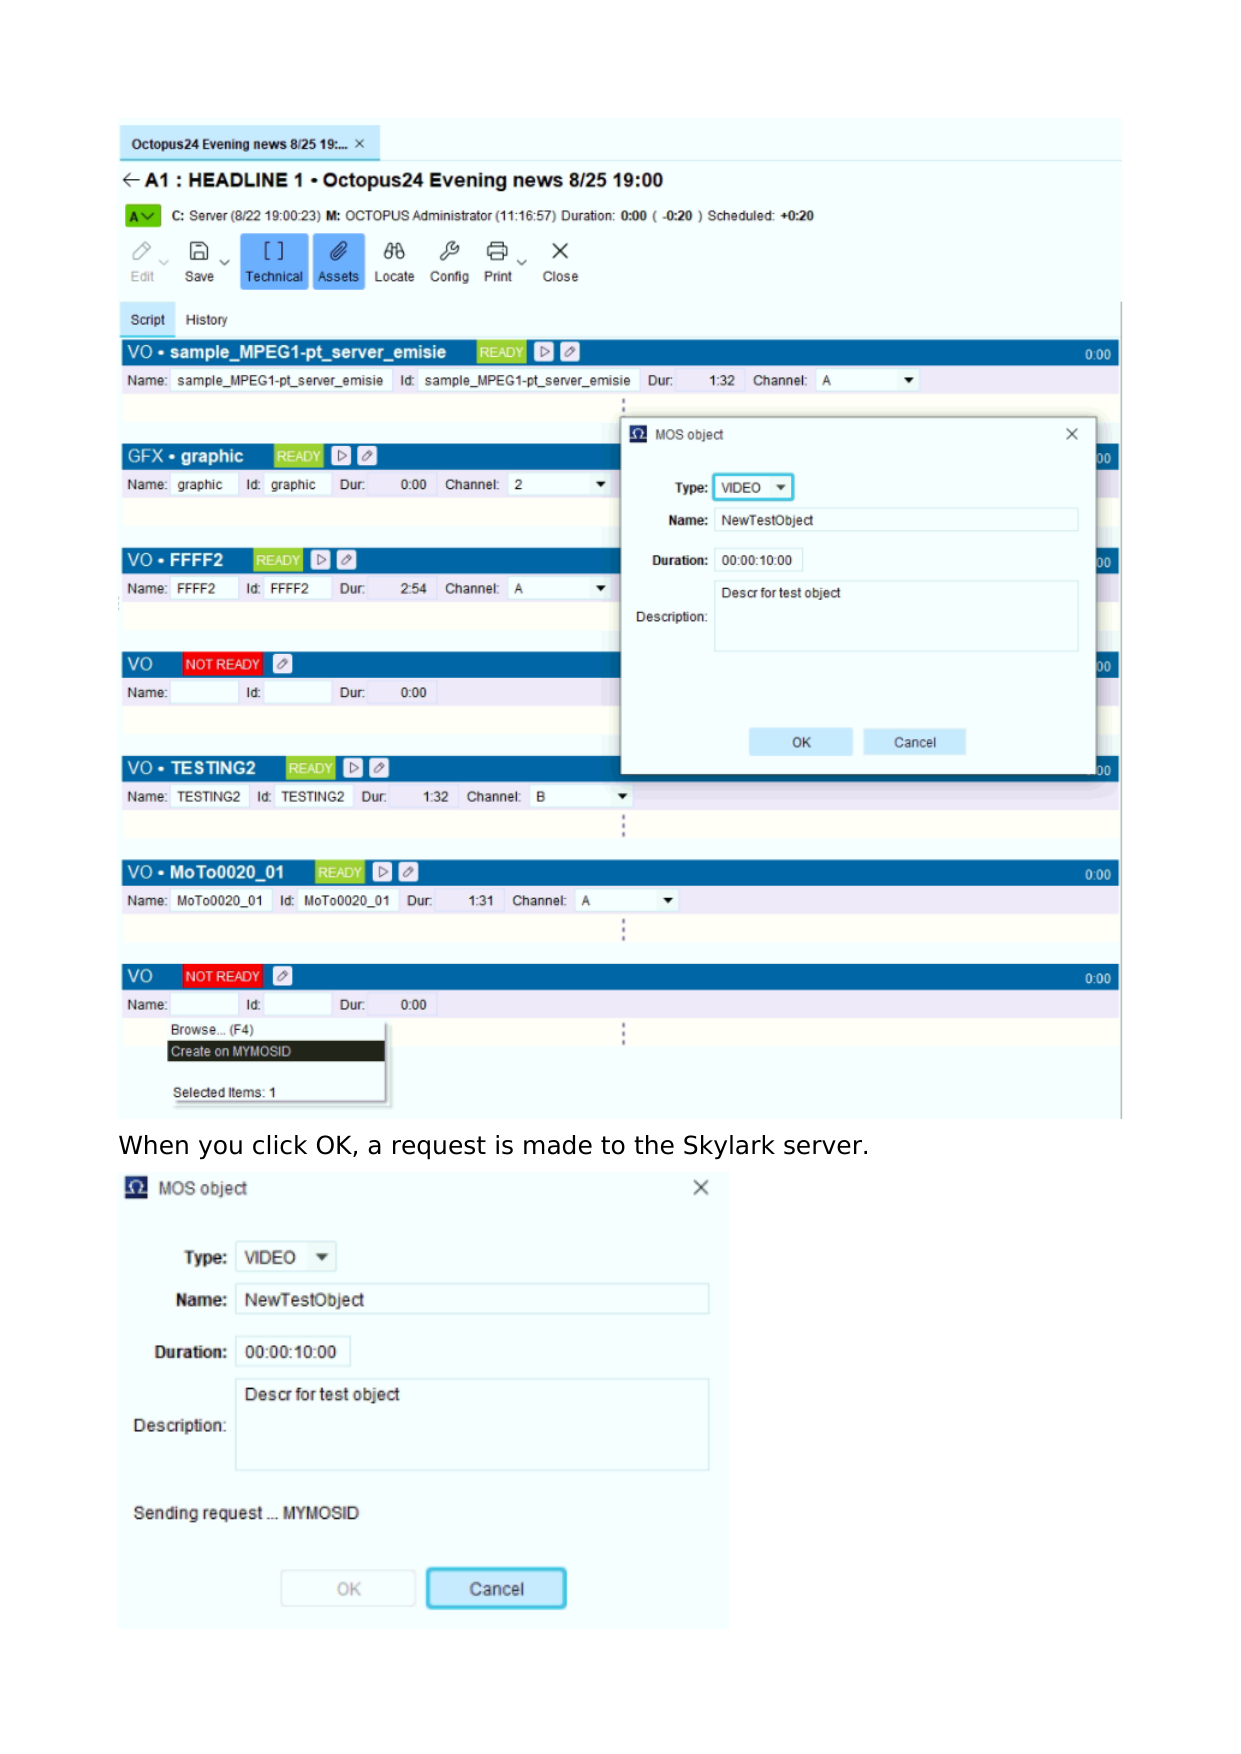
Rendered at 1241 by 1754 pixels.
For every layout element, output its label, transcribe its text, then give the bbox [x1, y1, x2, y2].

text When you click OK, a request is made to the Skylark server. [118, 1131, 1122, 1160]
picture [118, 1172, 729, 1629]
picture [118, 118, 1123, 1119]
